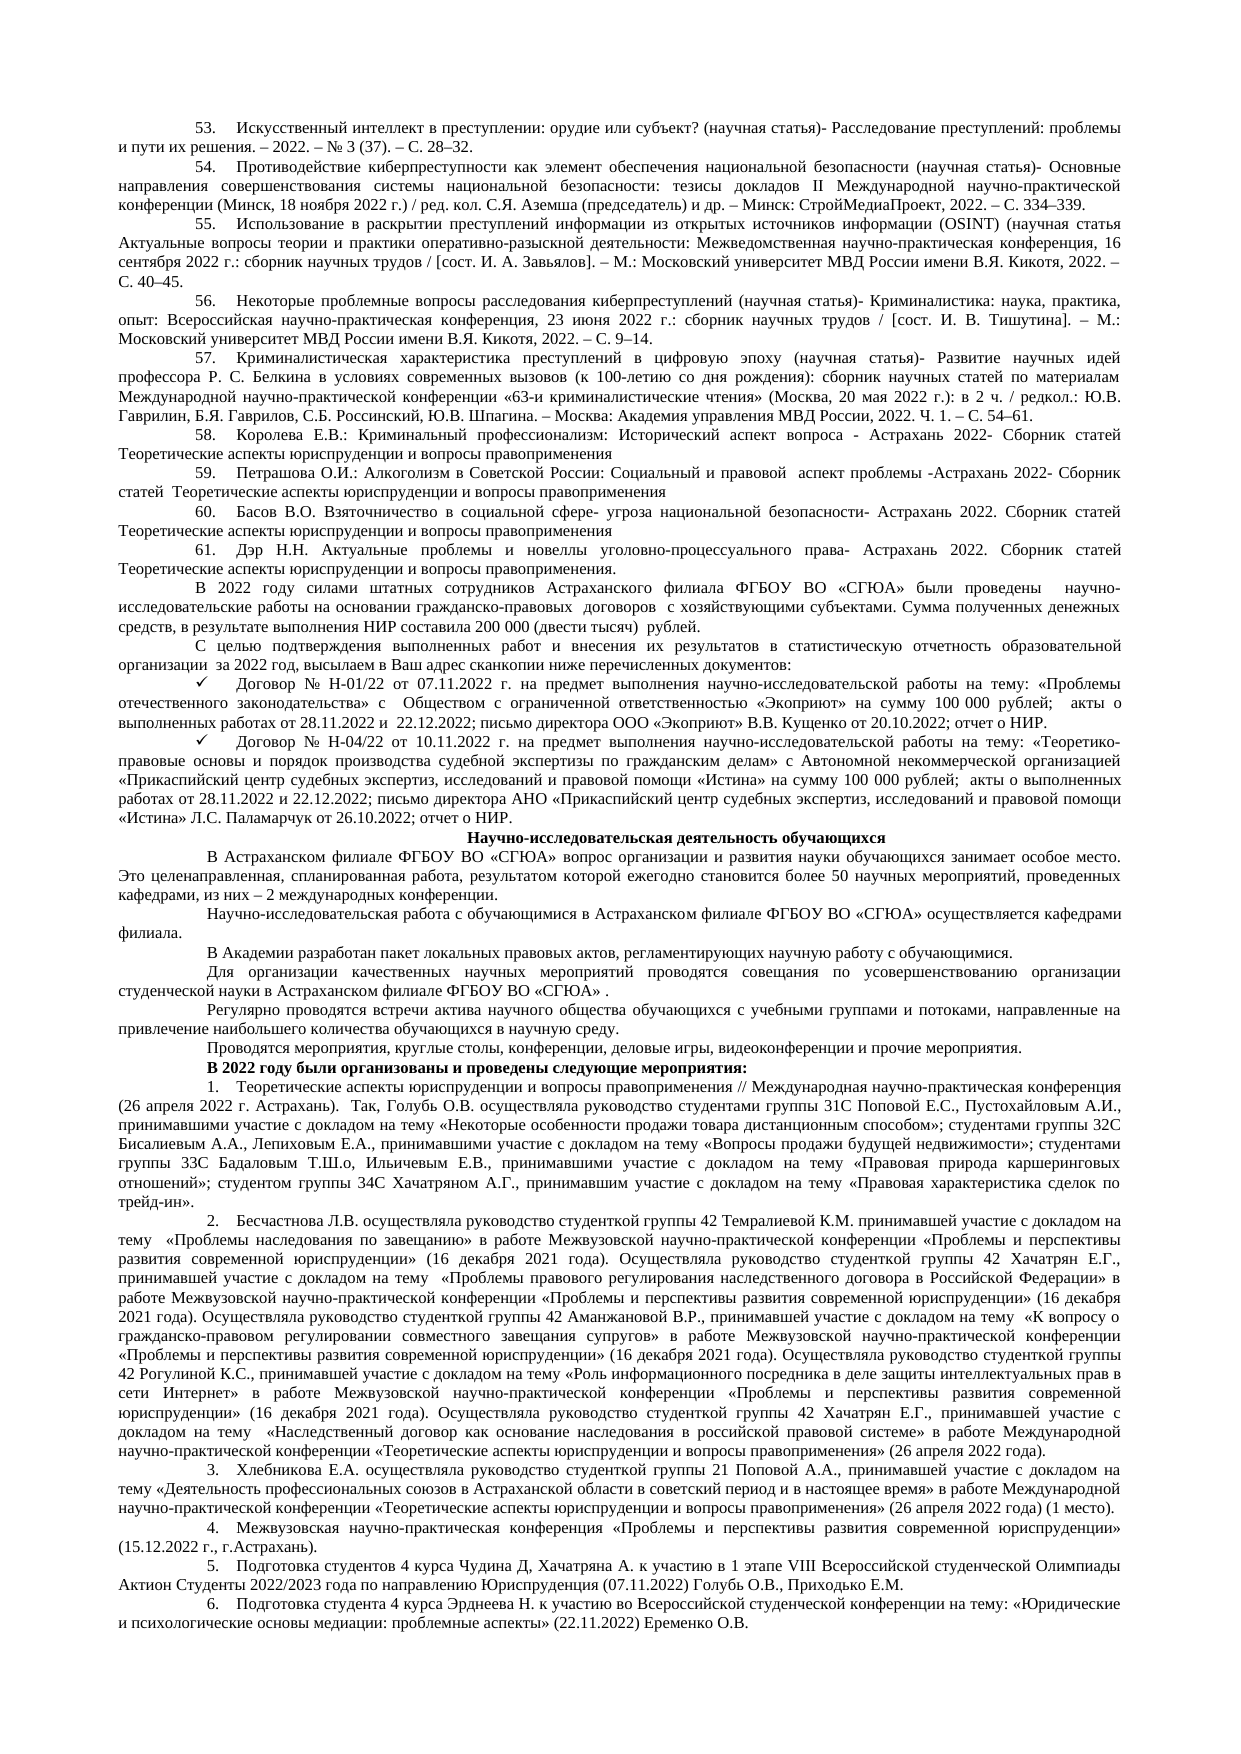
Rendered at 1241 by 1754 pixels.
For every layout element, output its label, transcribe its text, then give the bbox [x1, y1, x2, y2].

list Дэр Н.Н. Актуальные проблемы и новеллы уголовно-процессуального права- Астрахань 2022. Сборник статей Теоретические аспекты юриспруденции и вопросы правоприменения. [118, 540, 1122, 578]
list Хлебникова Е.А. осуществляла руководство студенткой группы 21 Поповой А.А., принимавшей участие с докладом на тему «Деятельность профессиональных союзов в Астраханской области в советский период и в настоящее время» в работе Международной научно-практической конференции «Теоретические аспекты юриспруденции и вопросы правоприменения» (26 апреля 2022 года) (1 место). [118, 1460, 1122, 1517]
text Проводятся мероприятия, круглые столы, конференции, деловые игры, видеоконференции и прочие мероприятия. [118, 1038, 1122, 1057]
text Для организации качественных научных мероприятий проводятся совещания по усовершенствованию организации студенческой науки в Астраханском филиале ФГБОУ ВО «СГЮА» . [118, 962, 1122, 1000]
list Некоторые проблемные вопросы расследования киберпреступлений (научная статья)- Криминалистика: наука, практика, опыт: Всероссийская научно-практическая конференция, 23 июня 2022 г.: сборник научных трудов / [сост. И. В. Тишутина]. – М.: Московский университет МВД России имени В.Я. Кикотя, 2022. – С. 9–14. [118, 291, 1122, 348]
text Научно-исследовательская работа с обучающимися в Астраханском филиале ФГБОУ ВО «СГЮА» осуществляется кафедрами филиала. [118, 904, 1122, 942]
list Басов В.О. Взяточничество в социальной сфере- угроза национальной безопасности- Астрахань 2022. Сборник статей Теоретические аспекты юриспруденции и вопросы правоприменения [118, 501, 1122, 540]
list Искусственный интеллект в преступлении: орудие или субъект? (научная статья)- Расследование преступлений: проблемы и пути их решения. – 2022. – № 3 (37). – С. 28–32. [118, 118, 1122, 156]
list Королева Е.В.: Криминальный профессионализм: Исторический аспект вопроса - Астрахань 2022- Сборник статей Теоретические аспекты юриспруденции и вопросы правоприменения [118, 425, 1122, 463]
list Бесчастнова Л.В. осуществляла руководство студенткой группы 42 Темралиевой К.М. принимавшей участие с докладом на тему «Проблемы наследования по завещанию» в работе Межвузовской научно-практической конференции «Проблемы и перспективы развития современной юриспруденции» (16 декабря 2021 года). Осуществляла руководство студенткой группы 42 Хачатрян Е.Г., принимавшей участие с докладом на тему «Проблемы правового регулирования наследственного договора в Российской Федерации» в работе Межвузовской научно-практической конференции «Проблемы и перспективы развития современной юриспруденции» (16 декабря 2021 года). Осуществляла руководство студенткой группы 42 Аманжановой В.Р., принимавшей участие с докладом на тему «К вопросу о гражданско-правовом регулировании совместного завещания супругов» в работе Межвузовской научно-практической конференции «Проблемы и перспективы развития современной юриспруденции» (16 декабря 2021 года). Осуществляла руководство студенткой группы 42 Рогулиной К.С., принимавшей участие с докладом на тему «Роль информационного посредника в деле защиты интеллектуальных прав в сети Интернет» в работе Межвузовской научно-практической конференции «Проблемы и перспективы развития современной юриспруденции» (16 декабря 2021 года). Осуществляла руководство студенткой группы 42 Хачатрян Е.Г., принимавшей участие с докладом на тему «Наследственный договор как основание наследования в российской правовой системе» в работе Международной научно-практической конференции «Теоретические аспекты юриспруденции и вопросы правоприменения» (26 апреля 2022 года). [118, 1211, 1122, 1460]
text В Астраханском филиале ФГБОУ ВО «СГЮА» вопрос организации и развития науки обучающихся занимает особое место. Это целенаправленная, спланированная работа, результатом которой ежегодно становится более 50 научных мероприятий, проведенных кафедрами, из них – 2 международных конференции. [118, 847, 1122, 904]
list Подготовка студентов 4 курса Чудина Д, Хачатряна А. к участию в 1 этапе VIII Всероссийской студенческой Олимпиады Актион Студенты 2022/2023 года по направлению Юриспруденция (07.11.2022) Голубь О.В., Приходько Е.М. [118, 1556, 1122, 1594]
subtitle Научно-исследовательская деятельность обучающихся [231, 827, 1122, 847]
text В 2022 году были организованы и проведены следующие мероприятия: [118, 1057, 1122, 1077]
text Регулярно проводятся встречи актива научного общества обучающихся с учебными группами и потоками, направленные на привлечение наибольшего количества обучающихся в научную среду. [118, 1000, 1122, 1038]
list Межвузовская научно-практическая конференция «Проблемы и перспективы развития современной юриспруденции» (15.12.2022 г., г.Астрахань). [118, 1517, 1122, 1556]
list Договор № Н-01/22 от 07.11.2022 г. на предмет выполнения научно-исследовательской работы на тему: «Проблемы отечественного законодательства» с Обществом с ограниченной ответственностью «Экоприют» на сумму 100 000 рублей; акты о выполненных работах от 28.11.2022 и 22.12.2022; письмо директора ООО «Экоприют» В.В. Кущенко от 20.10.2022; отчет о НИР. [118, 674, 1122, 732]
list Использование в раскрытии преступлений информации из открытых источников информации (OSINT) (научная статья Актуальные вопросы теории и практики оперативно-разыскной деятельности: Межведомственная научно-практическая конференция, 16 сентября 2022 г.: сборник научных трудов / [сост. И. А. Завьялов]. – М.: Московский университет МВД России имени В.Я. Кикотя, 2022. – С. 40–45. [118, 214, 1122, 291]
list Подготовка студента 4 курса Эрднеева Н. к участию во Всероссийской студенческой конференции на тему: «Юридические и психологические основы медиации: проблемные аспекты» (22.11.2022) Еременко О.В. [118, 1594, 1122, 1632]
list Теоретические аспекты юриспруденции и вопросы правоприменения // Международная научно-практическая конференция (26 апреля 2022 г. Астрахань). Так, Голубь О.В. осуществляла руководство студентами группы 31С Поповой Е.С., Пустохайловым А.И., принимавшими участие с докладом на тему «Некоторые особенности продажи товара дистанционным способом»; студентами группы 32С Бисалиевым А.А., Лепиховым Е.А., принимавшими участие с докладом на тему «Вопросы продажи будущей недвижимости»; студентами группы 33С Бадаловым Т.Ш.о, Ильичевым Е.В., принимавшими участие с докладом на тему «Правовая природа каршеринговых отношений»; студентом группы 34С Хачатряном А.Г., принимавшим участие с докладом на тему «Правовая характеристика сделок по трейд-ин». [118, 1077, 1122, 1211]
list Договор № Н-04/22 от 10.11.2022 г. на предмет выполнения научно-исследовательской работы на тему: «Теоретико-правовые основы и порядок производства судебной экспертизы по гражданским делам» с Автономной некоммерческой организацией «Прикаспийский центр судебных экспертиз, исследований и правовой помощи «Истина» на сумму 100 000 рублей; акты о выполненных работах от 28.11.2022 и 22.12.2022; письмо директора АНО «Прикаспийский центр судебных экспертиз, исследований и правовой помощи «Истина» Л.С. Паламарчук от 26.10.2022; отчет о НИР. [118, 732, 1122, 827]
list Криминалистическая характеристика преступлений в цифровую эпоху (научная статья)- Развитие научных идей профессора Р. С. Белкина в условиях современных вызовов (к 100-летию со дня рождения): сборник научных статей по материалам Международной научно-практической конференции «63-и криминалистические чтения» (Москва, 20 мая 2022 г.): в 2 ч. / редкол.: Ю.В. Гаврилин, Б.Я. Гаврилов, С.Б. Россинский, Ю.В. Шпагина. – Москва: Академия управления МВД России, 2022. Ч. 1. – С. 54–61. [118, 348, 1122, 425]
text С целью подтверждения выполненных работ и внесения их результатов в статистическую отчетность образовательной организации за 2022 год, высылаем в Ваш адрес сканкопии ниже перечисленных документов: [118, 636, 1122, 674]
list Петрашова О.И.: Алкоголизм в Советской России: Социальный и правовой аспект проблемы -Астрахань 2022- Сборник статей Теоретические аспекты юриспруденции и вопросы правоприменения [118, 463, 1122, 501]
text В Академии разработан пакет локальных правовых актов, регламентирующих научную работу с обучающимися. [118, 942, 1122, 962]
list Противодействие киберпреступности как элемент обеспечения национальной безопасности (научная статья)- Основные направления совершенствования системы национальной безопасности: тезисы докладов II Международной научно-практической конференции (Минск, 18 ноября 2022 г.) / ред. кол. С.Я. Аземша (председатель) и др. – Минск: СтройМедиаПроект, 2022. – С. 334–339. [118, 156, 1122, 214]
text В 2022 году силами штатных сотрудников Астраханского филиала ФГБОУ ВО «СГЮА» были проведены научно-исследовательские работы на основании гражданско-правовых договоров с хозяйствующими субъектами. Сумма полученных денежных средств, в результате выполнения НИР составила 200 000 (двести тысяч) рублей. [118, 578, 1122, 636]
